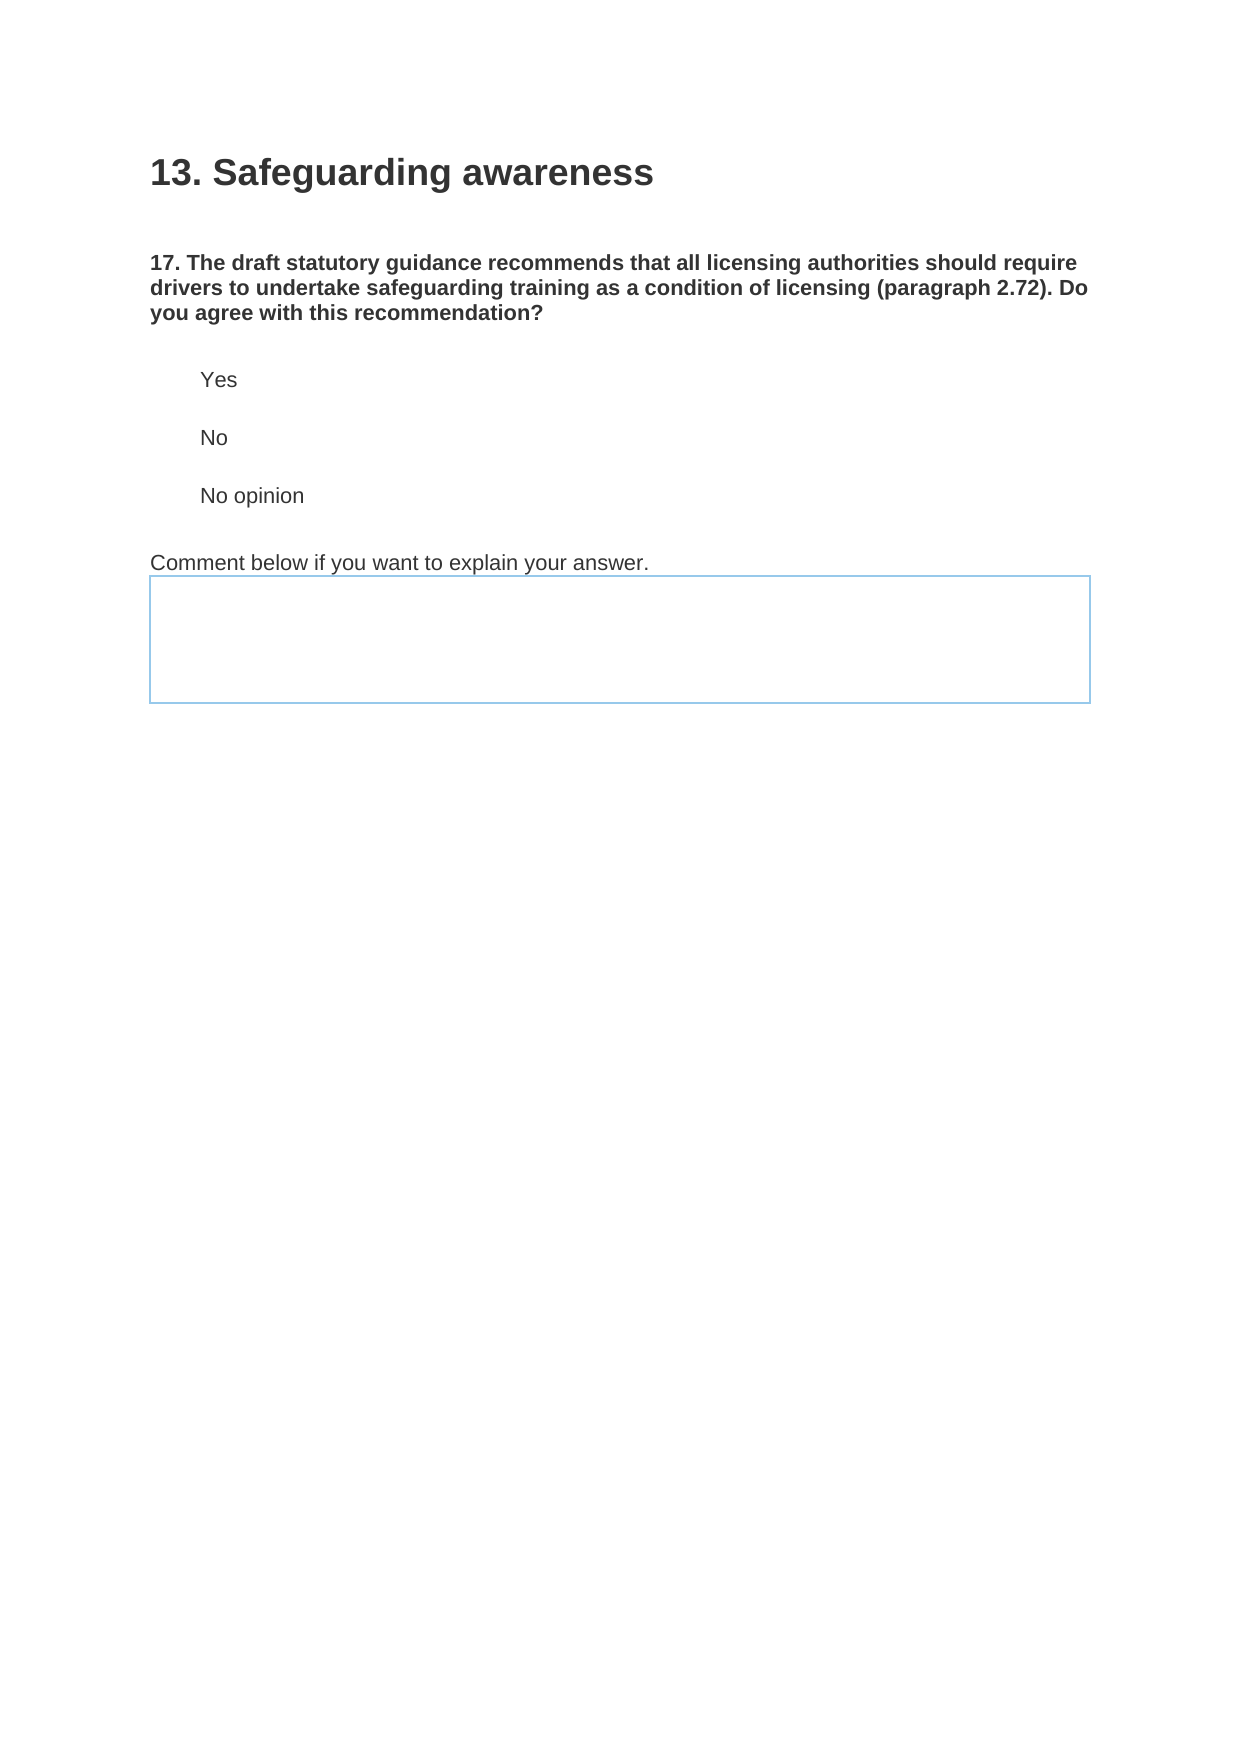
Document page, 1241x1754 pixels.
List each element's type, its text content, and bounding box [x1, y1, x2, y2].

table_header [150, 350, 200, 408]
text Comment below if you want to explain your answer. [150, 550, 1090, 575]
table_cell No opinion [200, 466, 304, 524]
table_cell [150, 409, 200, 466]
table_header [151, 577, 1089, 702]
table_cell [150, 466, 200, 524]
subtitle 17. The draft statutory guidance recommends that all licensing authorities should require drivers to undertake safeguarding training as a condition of licensing (paragraph 2.72). Do you agree with this recommendation? [150, 249, 1090, 325]
text 13. Safeguarding awareness [150, 150, 1090, 193]
table_header Yes [200, 350, 304, 408]
table_cell No [200, 409, 304, 466]
